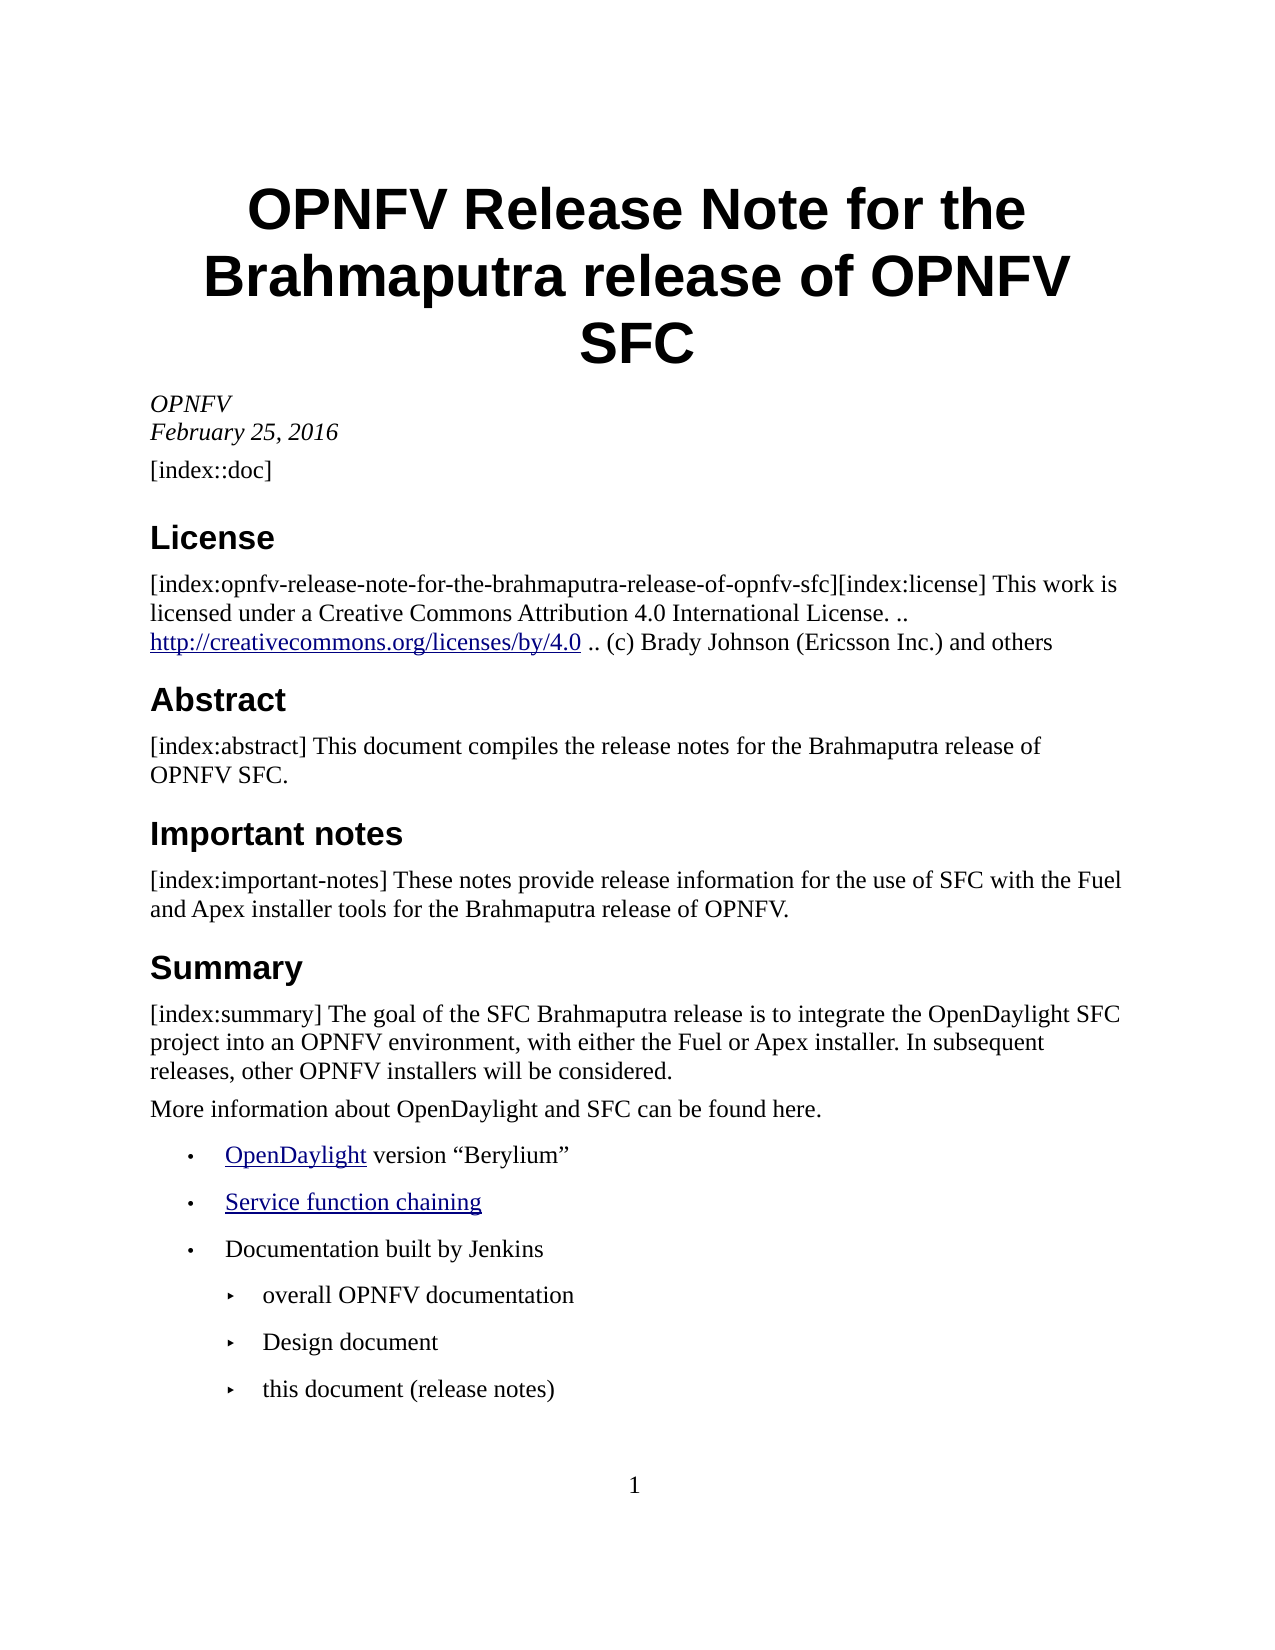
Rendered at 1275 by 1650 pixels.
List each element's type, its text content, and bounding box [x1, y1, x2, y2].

text More information about OpenDaylight and SFC can be found here. [150, 1094, 1125, 1123]
list overall OPNFV documentation [225, 1281, 1125, 1309]
text [index:summary] The goal of the SFC Brahmaputra release is to integrate the OpenDaylight SFC project into an OPNFV environment, with either the Fuel or Apex installer. In subsequent releases, other OPNFV installers will be considered. [150, 999, 1125, 1085]
text [index:important-notes] These notes provide release information for the use of SFC with the Fuel and Apex installer tools for the Brahmaputra release of OPNFV. [150, 865, 1125, 923]
list Documentation built by Jenkins [187, 1234, 1125, 1263]
title OPNFV Release Note for the Brahmaputra release of OPNFV SFC [150, 175, 1125, 376]
subtitle Summary [150, 948, 1125, 986]
text February 25, 2016 [150, 417, 1125, 446]
list OpenDaylight version “Berylium” [187, 1141, 1125, 1169]
text [index:abstract] This document compiles the release notes for the Brahmaputra release of OPNFV SFC. [150, 731, 1125, 789]
subtitle License [150, 518, 1125, 557]
list Service function chaining [187, 1187, 1125, 1216]
subtitle Abstract [150, 680, 1125, 719]
list Design document [225, 1327, 1125, 1356]
list this document (release notes) [225, 1374, 1125, 1403]
text [index::doc] [150, 455, 1125, 484]
text [index:opnfv-release-note-for-the-brahmaputra-release-of-opnfv-sfc][index:license] This work is licensed under a Creative Commons Attribution 4.0 International License. .. http://creativecommons.org/licenses/by/4.0 .. (c) Brady Johnson (Ericsson Inc.) and others [150, 569, 1125, 655]
text OPNFV [150, 389, 1125, 417]
subtitle Important notes [150, 814, 1125, 853]
